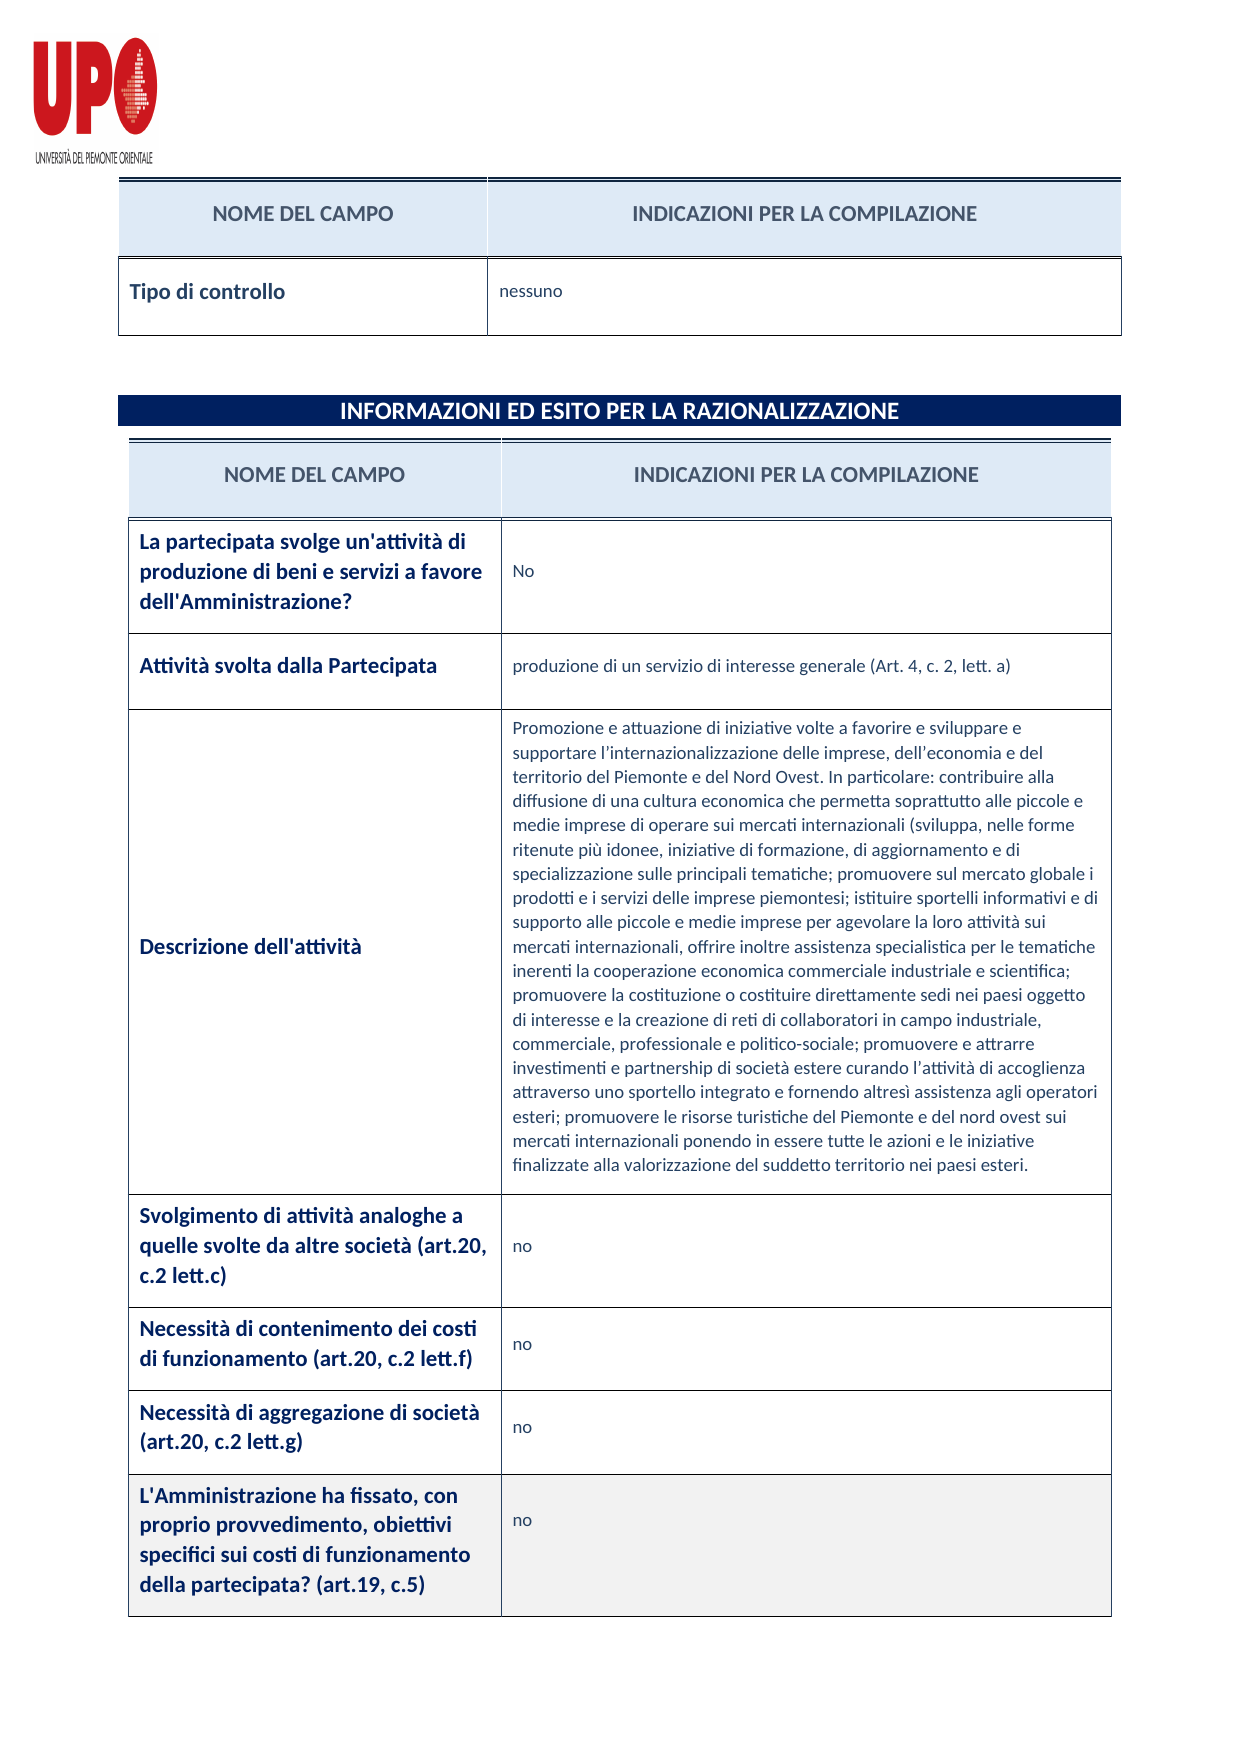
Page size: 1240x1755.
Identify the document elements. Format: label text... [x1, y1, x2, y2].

table_cell Promozione e attuazione di iniziative volte a favorire e sviluppare e supportare l’internazionalizzazione delle imprese, dell’economia e del territorio del Piemonte e del Nord Ovest. In particolare: contribuire alla diffusione di una cultura economica che permetta soprattutto alle piccole e medie imprese di operare sui mercati internazionali (sviluppa, nelle forme ritenute più idonee, iniziative di formazione, di aggiornamento e di specializzazione sulle principali tematiche; promuovere sul mercato globale i prodotti e i servizi delle imprese piemontesi; istituire sportelli informativi e di supporto alle piccole e medie imprese per agevolare la loro attività sui mercati internazionali, offrire inoltre assistenza specialistica per le tematiche inerenti la cooperazione economica commerciale industriale e scientifica; promuovere la costituzione o costituire direttamente sedi nei paesi oggetto di interesse e la creazione di reti di collaboratori in campo industriale, commerciale, professionale e politico-sociale; promuovere e attrarre investimenti e partnership di società estere curando l’attività di accoglienza attraverso uno sportello integrato e fornendo altresì assistenza agli operatori esteri; promuovere le risorse turistiche del Piemonte e del nord ovest sui mercati internazionali ponendo in essere tutte le azioni e le iniziative finalizzate alla valorizzazione del suddetto territorio nei paesi esteri. [502, 710, 1111, 1194]
table_cell no [502, 1195, 1111, 1307]
table_cell no [502, 1308, 1111, 1390]
table_header INDICAZIONI PER LA COMPILAZIONE [502, 443, 1111, 517]
table_header INDICAZIONI PER LA COMPILAZIONE [488, 182, 1121, 256]
table_cell L'Amministrazione ha fissato, con proprio provvedimento, obiettivi specifici sui costi di funzionamento della partecipata? (art.19, c.5) [129, 1475, 501, 1616]
table_cell No [502, 521, 1111, 633]
table_cell no [502, 1475, 1111, 1616]
table_cell nessuno [488, 259, 1121, 335]
text INFORMAZIONI ED ESITO PER LA RAZIONALIZZAZIONE [118, 395, 1121, 426]
table_header NOME DEL CAMPO [129, 443, 501, 517]
table_cell Attività svolta dalla Partecipata [129, 634, 501, 709]
table_cell Tipo di controllo [119, 259, 487, 335]
table_cell no [502, 1391, 1111, 1474]
table_cell produzione di un servizio di interesse generale (Art. 4, c. 2, lett. a) [502, 634, 1111, 709]
table_cell Necessità di contenimento dei costi di funzionamento (art.20, c.2 lett.f) [129, 1308, 501, 1390]
table_header NOME DEL CAMPO [119, 182, 487, 256]
table_cell Svolgimento di attività analoghe a quelle svolte da altre società (art.20, c.2 lett.c) [129, 1195, 501, 1307]
table_cell Necessità di aggregazione di società (art.20, c.2 lett.g) [129, 1391, 501, 1474]
table_cell La partecipata svolge un'attività di produzione di beni e servizi a favore dell'Amministrazione? [129, 521, 501, 633]
table_cell Descrizione dell'attività [129, 710, 501, 1194]
